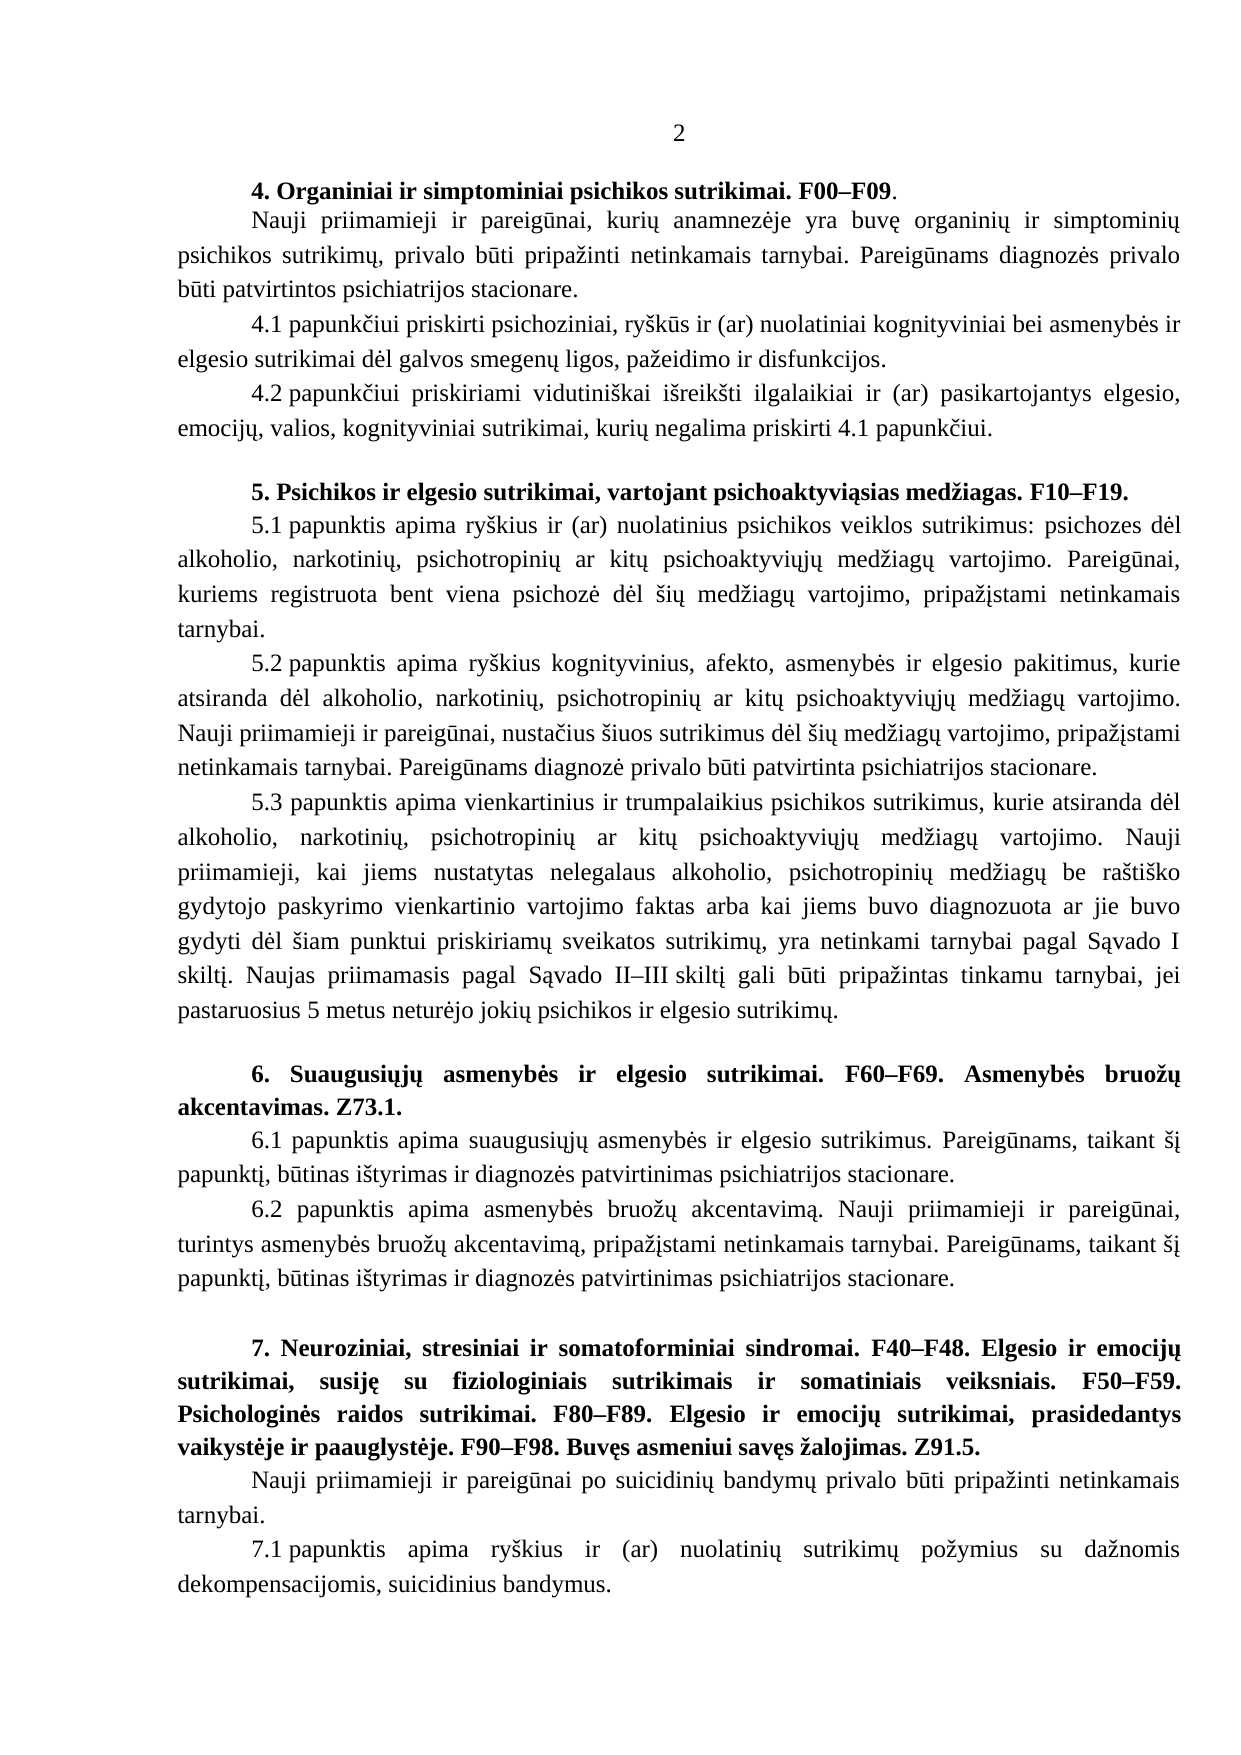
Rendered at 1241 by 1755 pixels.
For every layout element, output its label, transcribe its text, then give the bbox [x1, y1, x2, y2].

text 6.1 papunktis apima suaugusiųjų asmenybės ir elgesio sutrikimus. Pareigūnams, taikant šį papunktį, būtinas ištyrimas ir diagnozės patvirtinimas psichiatrijos stacionare. [177, 1125, 1181, 1188]
text 7. Neuroziniai, stresiniai ir somatoforminiai sindromai. F40–F48. Elgesio ir emocijų sutrikimai, susiję su fiziologiniais sutrikimais ir somatiniais veiksniais. F50–F59. Psichologinės raidos sutrikimai. F80–F89. Elgesio ir emocijų sutrikimai, prasidedantys vaikystėje ir paauglystėje. F90–F98. Buvęs asmeniui savęs žalojimas. Z91.5. [177, 1333, 1181, 1461]
text Nauji priimamieji ir pareigūnai, kurių anamnezėje yra buvę organinių ir simptominių psichikos sutrikimų, privalo būti pripažinti netinkamais tarnybai. Pareigūnams diagnozės privalo būti patvirtintos psichiatrijos stacionare. [177, 205, 1181, 303]
text 4. Organiniai ir simptominiai psichikos sutrikimai. F00–F09. [177, 176, 1181, 205]
text 5.2 papunktis apima ryškius kognityvinius, afekto, asmenybės ir elgesio pakitimus, kurie atsiranda dėl alkoholio, narkotinių, psichotropinių ar kitų psichoaktyviųjų medžiagų vartojimo. Nauji priimamieji ir pareigūnai, nustačius šiuos sutrikimus dėl šių medžiagų vartojimo, pripažįstami netinkamais tarnybai. Pareigūnams diagnozė privalo būti patvirtinta psichiatrijos stacionare. [177, 648, 1181, 781]
text 5.3 papunktis apima vienkartinius ir trumpalaikius psichikos sutrikimus, kurie atsiranda dėl alkoholio, narkotinių, psichotropinių ar kitų psichoaktyviųjų medžiagų vartojimo. Nauji priimamieji, kai jiems nustatytas nelegalaus alkoholio, psichotropinių medžiagų be raštiško gydytojo paskyrimo vienkartinio vartojimo faktas arba kai jiems buvo diagnozuota ar jie buvo gydyti dėl šiam punktui priskiriamų sveikatos sutrikimų, yra netinkami tarnybai pagal Sąvado I skiltį. Naujas priimamasis pagal Sąvado II–III skiltį gali būti pripažintas tinkamu tarnybai, jei pastaruosius 5 metus neturėjo jokių psichikos ir elgesio sutrikimų. [177, 787, 1181, 1024]
text 4.2 papunkčiui priskiriami vidutiniškai išreikšti ilgalaikiai ir (ar) pasikartojantys elgesio, emocijų, valios, kognityviniai sutrikimai, kurių negalima priskirti 4.1 papunkčiui. [177, 378, 1181, 442]
text 4.1 papunkčiui priskirti psichoziniai, ryškūs ir (ar) nuolatiniai kognityviniai bei asmenybės ir elgesio sutrikimai dėl galvos smegenų ligos, pažeidimo ir disfunkcijos. [177, 309, 1181, 373]
text 5.1 papunktis apima ryškius ir (ar) nuolatinius psichikos veiklos sutrikimus: psichozes dėl alkoholio, narkotinių, psichotropinių ar kitų psichoaktyviųjų medžiagų vartojimo. Pareigūnai, kuriems registruota bent viena psichozė dėl šių medžiagų vartojimo, pripažįstami netinkamais tarnybai. [177, 510, 1181, 642]
text 7.1 papunktis apima ryškius ir (ar) nuolatinių sutrikimų požymius su dažnomis dekompensacijomis, suicidinius bandymus. [177, 1534, 1181, 1598]
text 6.2 papunktis apima asmenybės bruožų akcentavimą. Nauji priimamieji ir pareigūnai, turintys asmenybės bruožų akcentavimą, pripažįstami netinkamais tarnybai. Pareigūnams, taikant šį papunktį, būtinas ištyrimas ir diagnozės patvirtinimas psichiatrijos stacionare. [177, 1194, 1181, 1292]
text 6. Suaugusiųjų asmenybės ir elgesio sutrikimai. F60–F69. Asmenybės bruožų akcentavimas. Z73.1. [177, 1059, 1181, 1121]
text Nauji priimamieji ir pareigūnai po suicidinių bandymų privalo būti pripažinti netinkamais tarnybai. [177, 1465, 1181, 1528]
text 5. Psichikos ir elgesio sutrikimai, vartojant psichoaktyviąsias medžiagas. F10–F19. [177, 477, 1181, 505]
